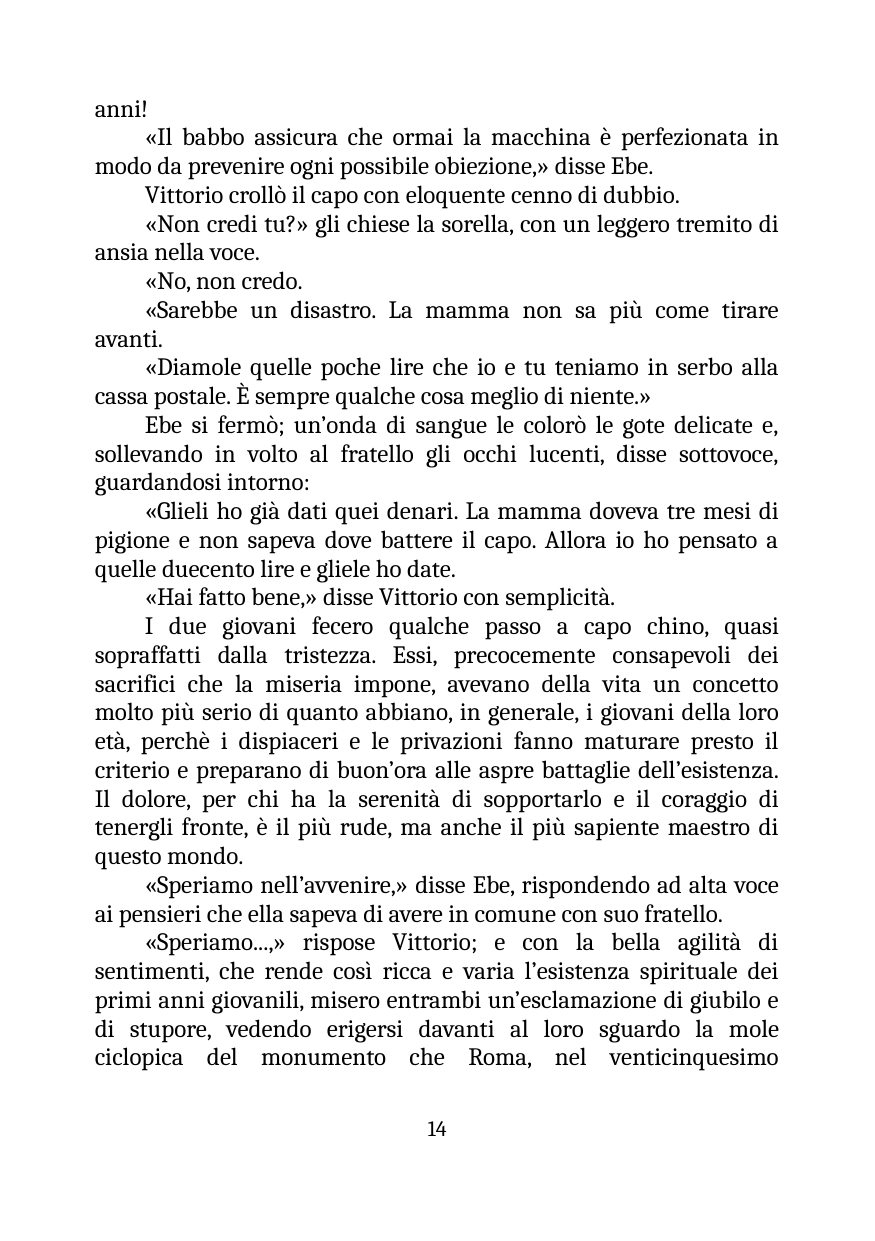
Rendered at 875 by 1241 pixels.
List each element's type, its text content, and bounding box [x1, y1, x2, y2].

text Ebe si fermò; un’onda di sangue le colorò le gote delicate e, sollevando in volto al fratello gli occhi lucenti, disse sottovoce, guardandosi intorno: [94, 411, 779, 497]
text «Sarebbe un disastro. La mamma non sa più come tirare avanti. [94, 296, 779, 353]
text anni! [94, 94, 779, 123]
text «Glieli ho già dati quei denari. La mamma doveva tre mesi di pigione e non sapeva dove battere il capo. Allora io ho pensato a quelle duecento lire e gliele ho date. [94, 497, 779, 583]
text «Speriamo nell’avvenire,» disse Ebe, rispondendo ad alta voce ai pensieri che ella sapeva di avere in comune con suo fratello. [94, 871, 779, 928]
text «Diamole quelle poche lire che io e tu teniamo in serbo alla cassa postale. È sempre qualche cosa meglio di niente.» [94, 353, 779, 411]
text «Il babbo assicura che ormai la macchina è perfezionata in modo da prevenire ogni possibile obiezione,» disse Ebe. [94, 123, 779, 181]
text «Speriamo...,» rispose Vittorio; e con la bella agilità di sentimenti, che rende così ricca e varia l’esistenza spirituale dei primi anni giovanili, misero entrambi un’esclamazione di giubilo e di stupore, vedendo erigersi davanti al loro sguardo la mole ciclopica del monumento che Roma, nel venticinquesimo [94, 928, 779, 1072]
text «Non credi tu?» gli chiese la sorella, con un leggero tremito di ansia nella voce. [94, 209, 779, 267]
text Vittorio crollò il capo con eloquente cenno di dubbio. [94, 181, 779, 209]
text «No, non credo. [94, 267, 779, 296]
text «Hai fatto bene,» disse Vittorio con semplicità. [94, 583, 779, 612]
text I due giovani fecero qualche passo a capo chino, quasi sopraffatti dalla tristezza. Essi, precocemente consapevoli dei sacrifici che la miseria impone, avevano della vita un concetto molto più serio di quanto abbiano, in generale, i giovani della loro età, perchè i dispiaceri e le privazioni fanno maturare presto il criterio e preparano di buon’ora alle aspre battaglie dell’esistenza. Il dolore, per chi ha la serenità di sopportarlo e il coraggio di tenergli fronte, è il più rude, ma anche il più sapiente maestro di questo mondo. [94, 612, 779, 871]
